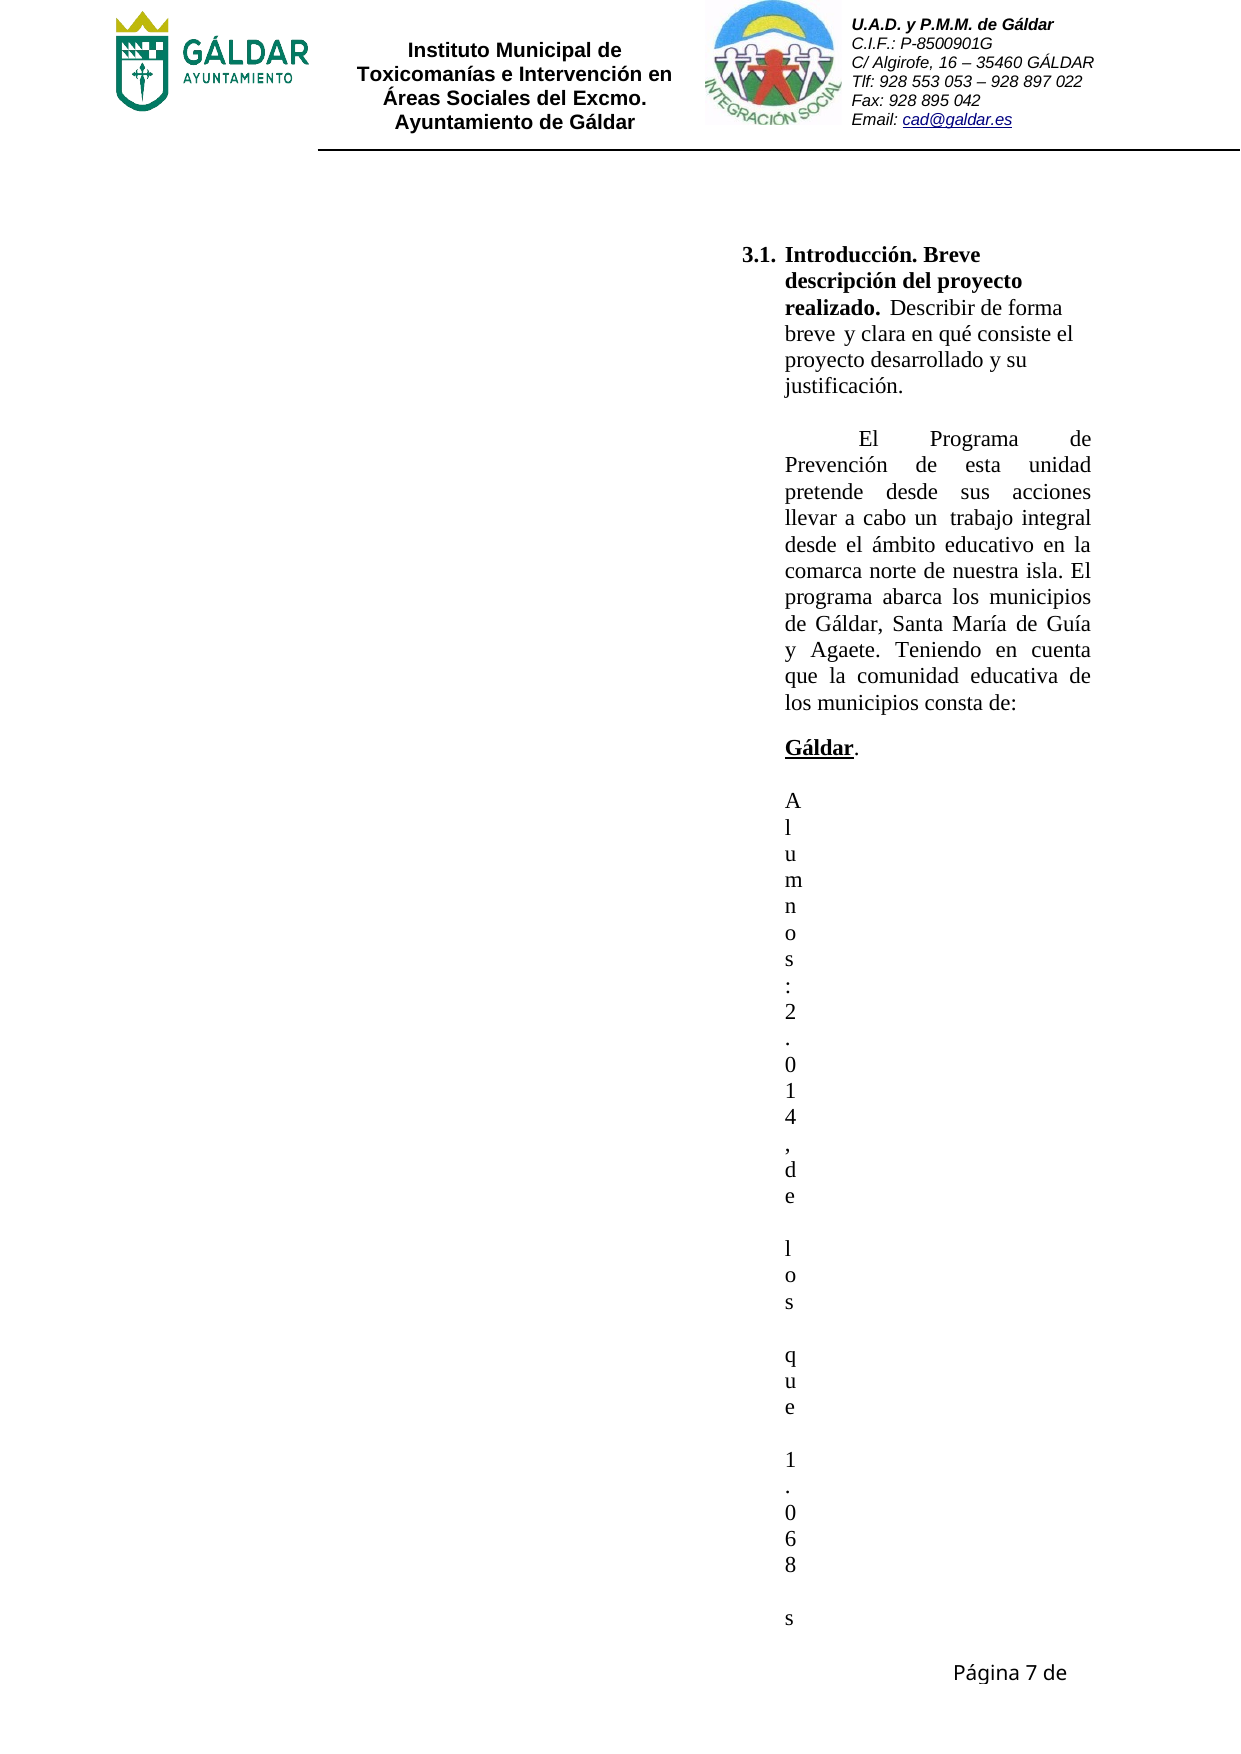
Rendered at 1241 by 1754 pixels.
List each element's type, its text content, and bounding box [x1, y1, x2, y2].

text Fax: 928 895 042 [851, 91, 1182, 110]
text Email: cad@galdar.es [851, 110, 1182, 129]
text C/ Algirofe, 16 – 35460 GÁLDAR [851, 53, 1182, 72]
text C.I.F.: P-8500901G [851, 33, 1182, 53]
text El Programa de Prevención de esta unidad pretende desde sus acciones llevar a cabo un trabajo integral desde el ámbito educativo en la comarca norte de nuestra isla. El programa abarca los municipios de Gáldar, Santa María de Guía y Agaete. Teniendo en cuenta que la comunidad educativa de los municipios consta de: [784, 425, 1091, 715]
text Tlf: 928 553 053 – 928 897 022 [851, 72, 1182, 91]
subtitle Gáldar. [784, 734, 1182, 761]
list Introducción. Breve descripción del proyecto realizado. Describir de forma breve y clara en qué consiste el proyecto desarrollado y su justificación. [742, 241, 1093, 399]
text Instituto Municipal de Toxicomanías e Intervención en Áreas Sociales del Excmo. Ayuntamiento de Gáldar [337, 38, 692, 133]
text U.A.D. y P.M.M. de Gáldar [851, 14, 1182, 33]
